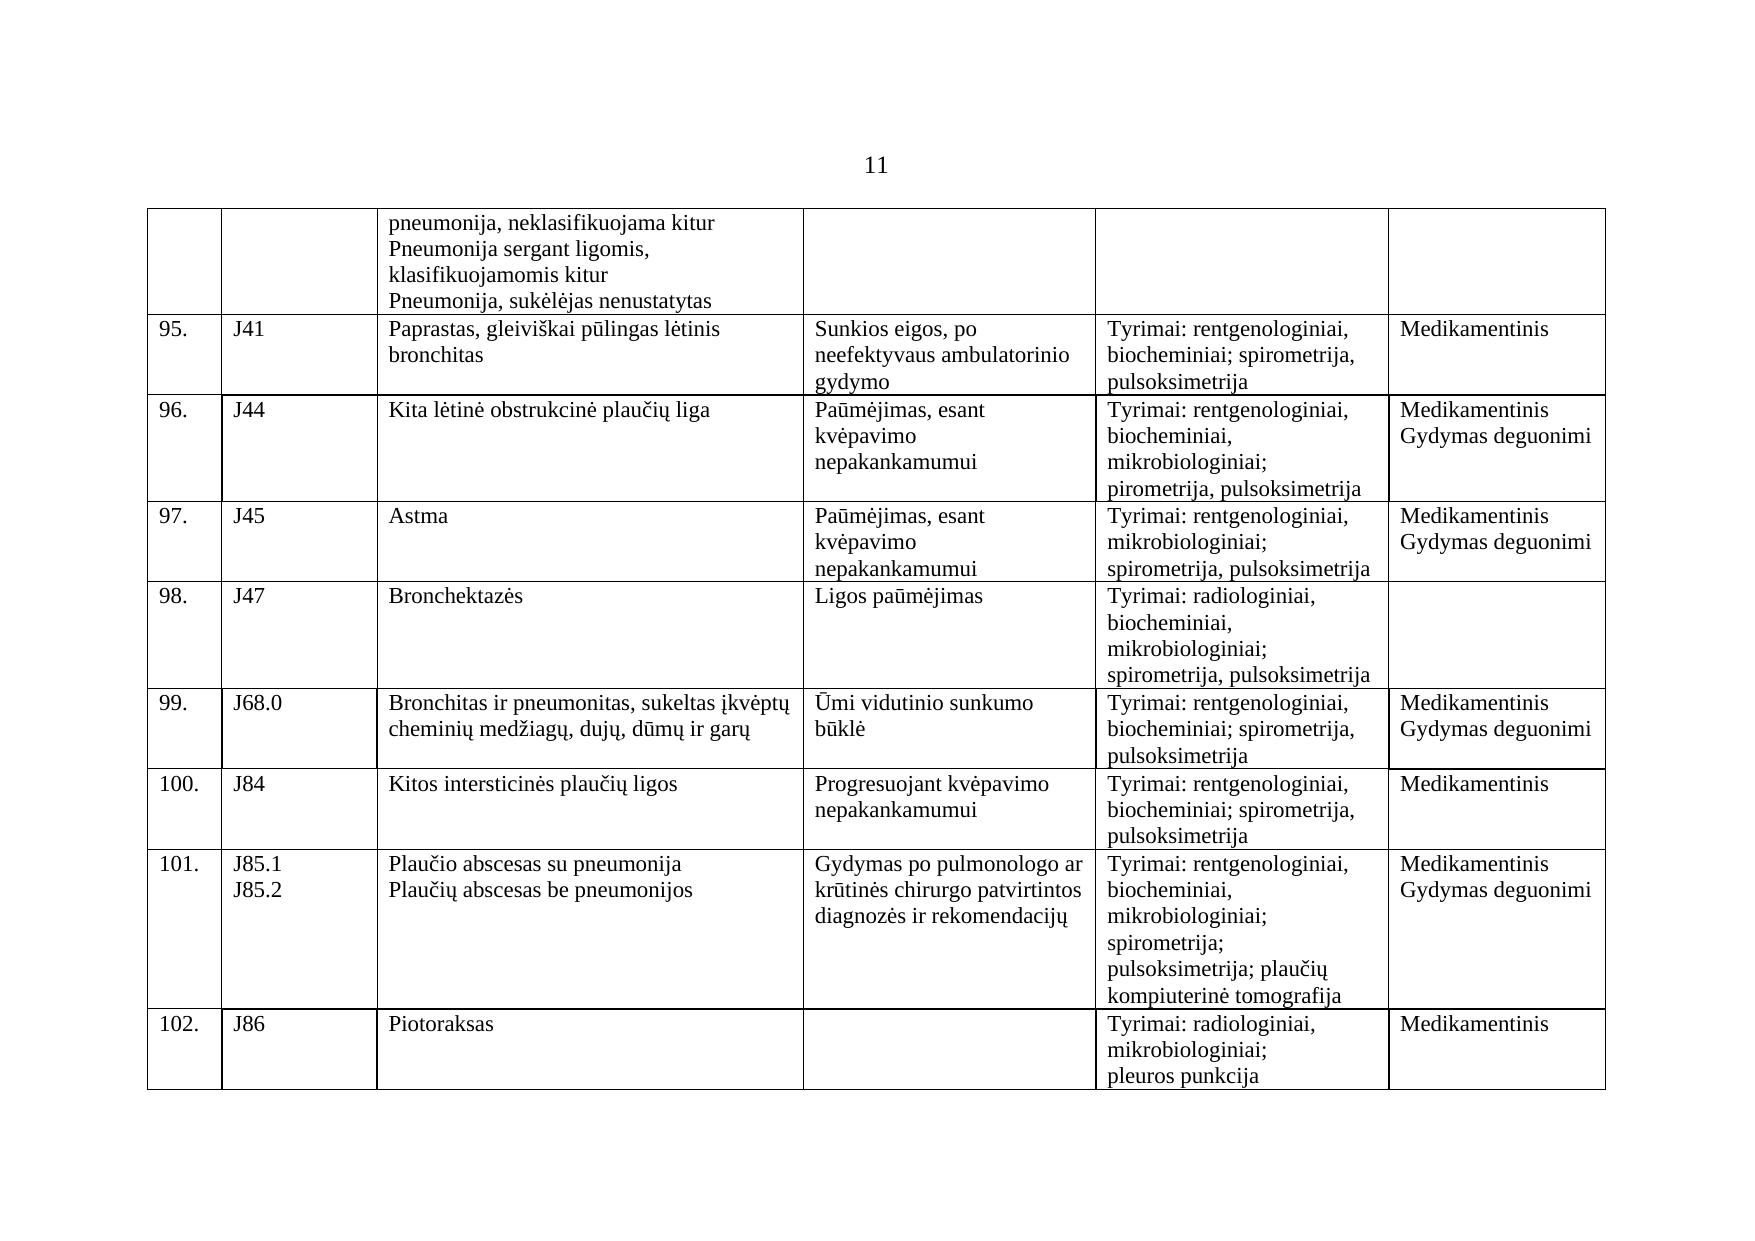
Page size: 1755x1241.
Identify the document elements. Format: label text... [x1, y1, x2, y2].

table_cell Paūmėjimas, esant kvėpavimo nepakankamumui [804, 502, 1095, 581]
table_cell J86 [223, 1010, 376, 1089]
table_cell pneumonija, neklasifikuojama kitur Pneumonija sergant ligomis, klasifikuojamomis kitur Pneumonija, sukėlėjas nenustatytas [378, 209, 803, 314]
table_cell 97. [148, 502, 221, 581]
table_cell Bronchektazės [378, 582, 803, 688]
table_cell 100. [148, 769, 221, 849]
table_cell 98. [148, 582, 221, 688]
table_cell J84 [222, 769, 377, 849]
table_cell Medikamentinis Gydymas deguonimi [1390, 689, 1605, 768]
table_cell Ligos paūmėjimas [804, 582, 1095, 688]
table_cell Ūmi vidutinio sunkumo būklė [804, 689, 1095, 768]
table_cell Kitos intersticinės plaučių ligos [378, 769, 803, 849]
table_cell [1389, 209, 1605, 314]
table_cell Tyrimai: rentgenologiniai, mikrobiologiniai; spirometrija, pulsoksimetrija [1096, 502, 1388, 581]
table_cell J41 [222, 315, 377, 394]
table_cell J44 [223, 396, 377, 501]
table_cell Piotoraksas [378, 1010, 803, 1089]
table_cell J85.1 J85.2 [222, 850, 377, 1008]
table_cell Medikamentinis Gydymas deguonimi [1389, 502, 1605, 581]
table_cell Medikamentinis Gydymas deguonimi [1390, 396, 1605, 501]
table_cell Tyrimai: rentgenologiniai, biocheminiai; spirometrija, pulsoksimetrija [1096, 769, 1388, 849]
table_cell 101. [148, 850, 221, 1008]
table_cell Gydymas po pulmonologo ar krūtinės chirurgo patvirtintos diagnozės ir rekomendacijų [804, 850, 1095, 1008]
table_cell J45 [222, 502, 377, 581]
table_cell Medikamentinis [1390, 1010, 1605, 1089]
table_cell Paprastas, gleiviškai pūlingas lėtinis bronchitas [378, 315, 803, 394]
table_cell [804, 209, 1095, 314]
table_cell Medikamentinis [1389, 770, 1605, 849]
table_cell [1389, 582, 1605, 688]
table_cell J68.0 [223, 689, 376, 768]
table_cell Medikamentinis Gydymas deguonimi [1389, 850, 1605, 1008]
table_cell Tyrimai: rentgenologiniai, biocheminiai, mikrobiologiniai; spirometrija; pulsoksimetrija; plaučių kompiuterinė tomografija [1096, 850, 1388, 1008]
table_cell 96. [148, 395, 221, 501]
table_cell [804, 1010, 1095, 1089]
table_cell [1096, 209, 1388, 314]
table_cell J47 [222, 582, 377, 688]
table_cell 99. [148, 689, 221, 768]
table_cell Sunkios eigos, po neefektyvaus ambulatorinio gydymo [804, 315, 1095, 394]
table_cell [222, 209, 377, 314]
table_cell Tyrimai: radiologiniai, biocheminiai, mikrobiologiniai; spirometrija, pulsoksimetrija [1096, 582, 1388, 688]
table_cell 102. [148, 1009, 221, 1089]
table_cell 95. [148, 315, 221, 394]
table_cell Medikamentinis [1389, 315, 1605, 394]
table_cell Kita lėtinė obstrukcinė plaučių liga [378, 396, 803, 501]
table_cell Bronchitas ir pneumonitas, sukeltas įkvėptų cheminių medžiagų, dujų, dūmų ir garų [378, 689, 803, 768]
table_cell [148, 209, 221, 314]
table_cell Astma [378, 502, 803, 581]
table_cell Paūmėjimas, esant kvėpavimo nepakankamumui [804, 396, 1095, 501]
table_cell Progresuojant kvėpavimo nepakankamumui [804, 769, 1095, 849]
table_cell Plaučio abscesas su pneumonija Plaučių abscesas be pneumonijos [378, 850, 803, 1008]
table_cell Tyrimai: rentgenologiniai, biocheminiai; spirometrija, pulsoksimetrija [1096, 315, 1388, 394]
